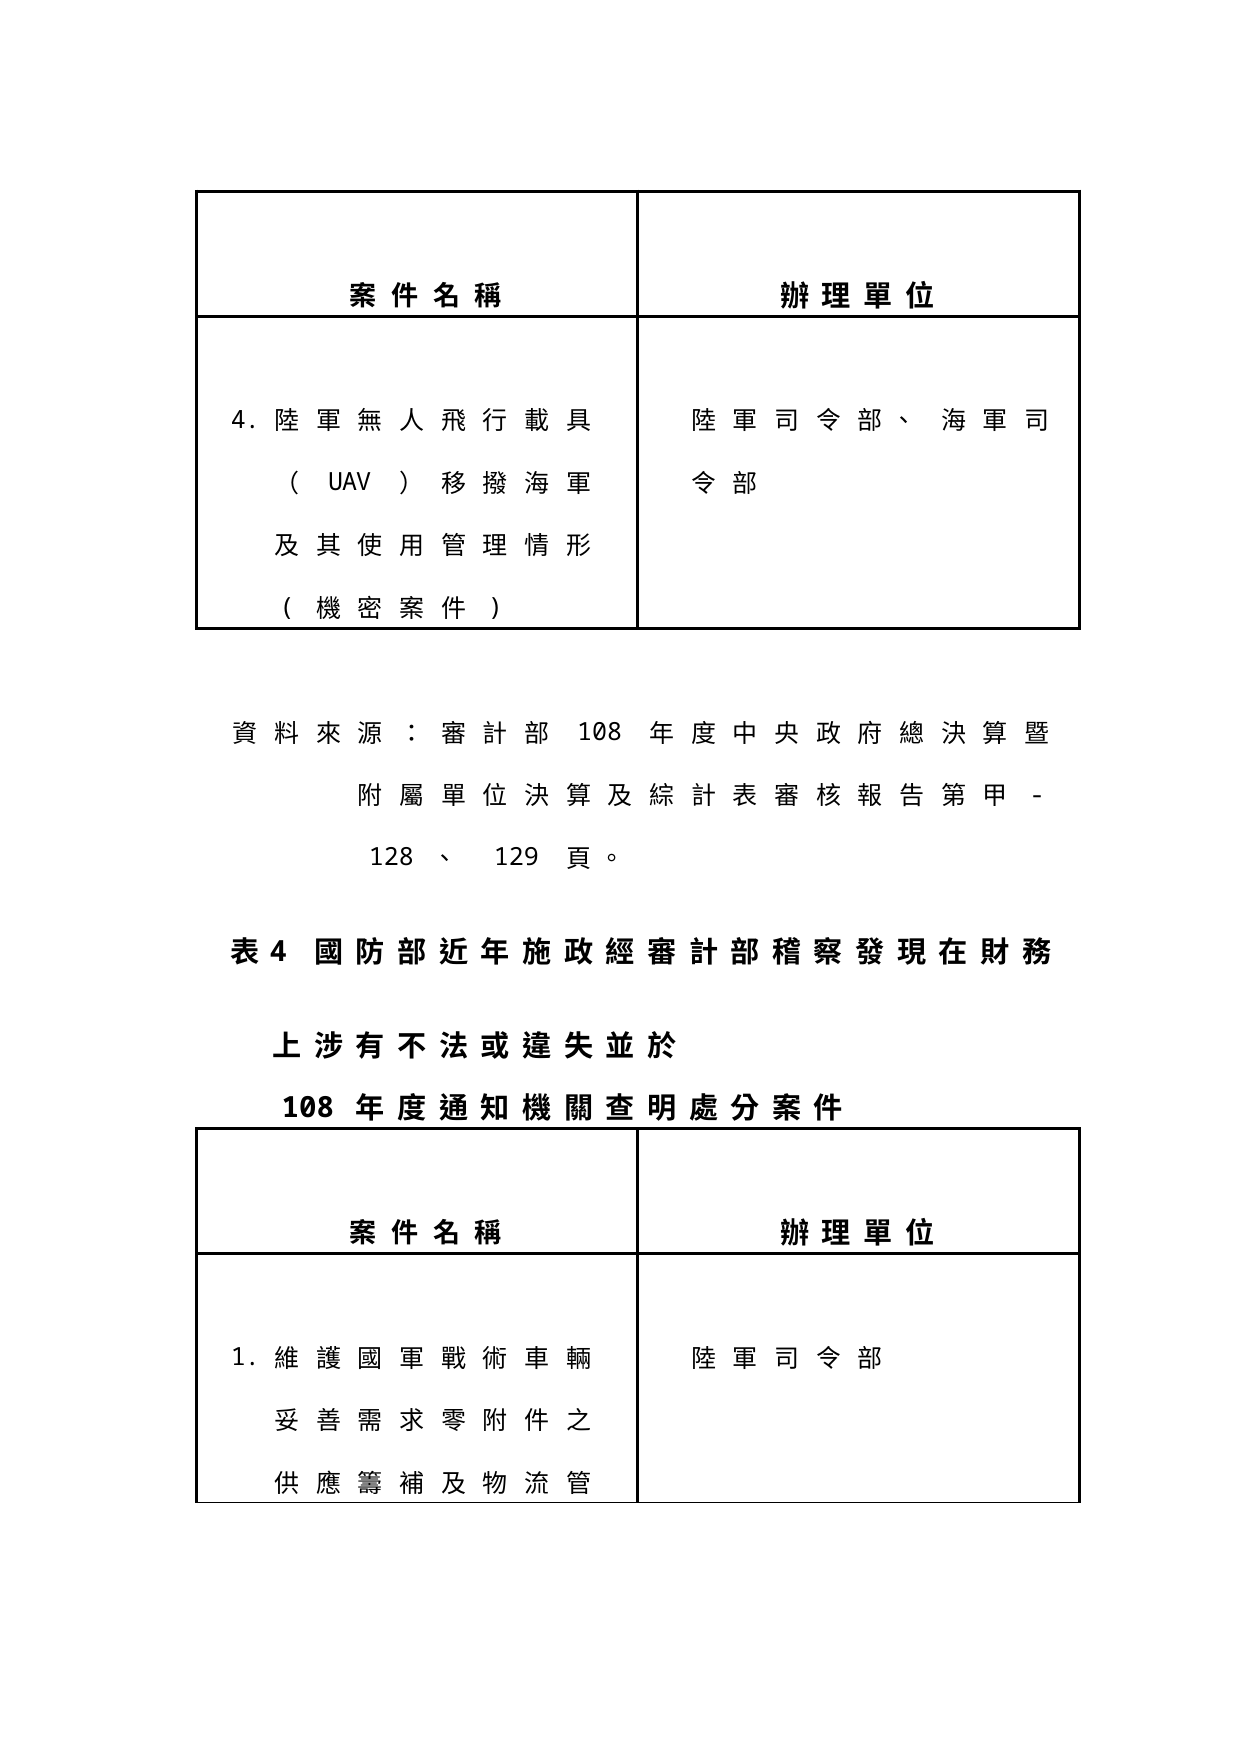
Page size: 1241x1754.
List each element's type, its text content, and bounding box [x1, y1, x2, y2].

table_cell 1.維護國軍戰術車輛妥善需求零附件之供應籌補及物流管 [198, 1255, 636, 1502]
table_header 案件名稱 [198, 1130, 636, 1252]
table_cell 4.陸軍無人飛行載具（UAV）移撥海軍及其使用管理情形(機密案件) [198, 318, 636, 627]
table_header 案件名稱 [198, 193, 636, 314]
table_header 辦理單位 [639, 193, 1078, 314]
text 資料來源：審計部108年度中央政府總決算暨附屬單位決算及綜計表審核報告第甲-128、129頁。 [184, 689, 1058, 877]
table_cell 陸軍司令部 [639, 1255, 1078, 1502]
text 表4 國防部近年施政經審計部稽察發現在財務上涉有不法或違失並於 [185, 877, 1058, 1064]
text 108年度通知機關查明處分案件 [251, 1064, 1058, 1127]
table_cell 陸軍司令部、海軍司令部 [639, 318, 1078, 627]
table_header 辦理單位 [639, 1130, 1078, 1252]
